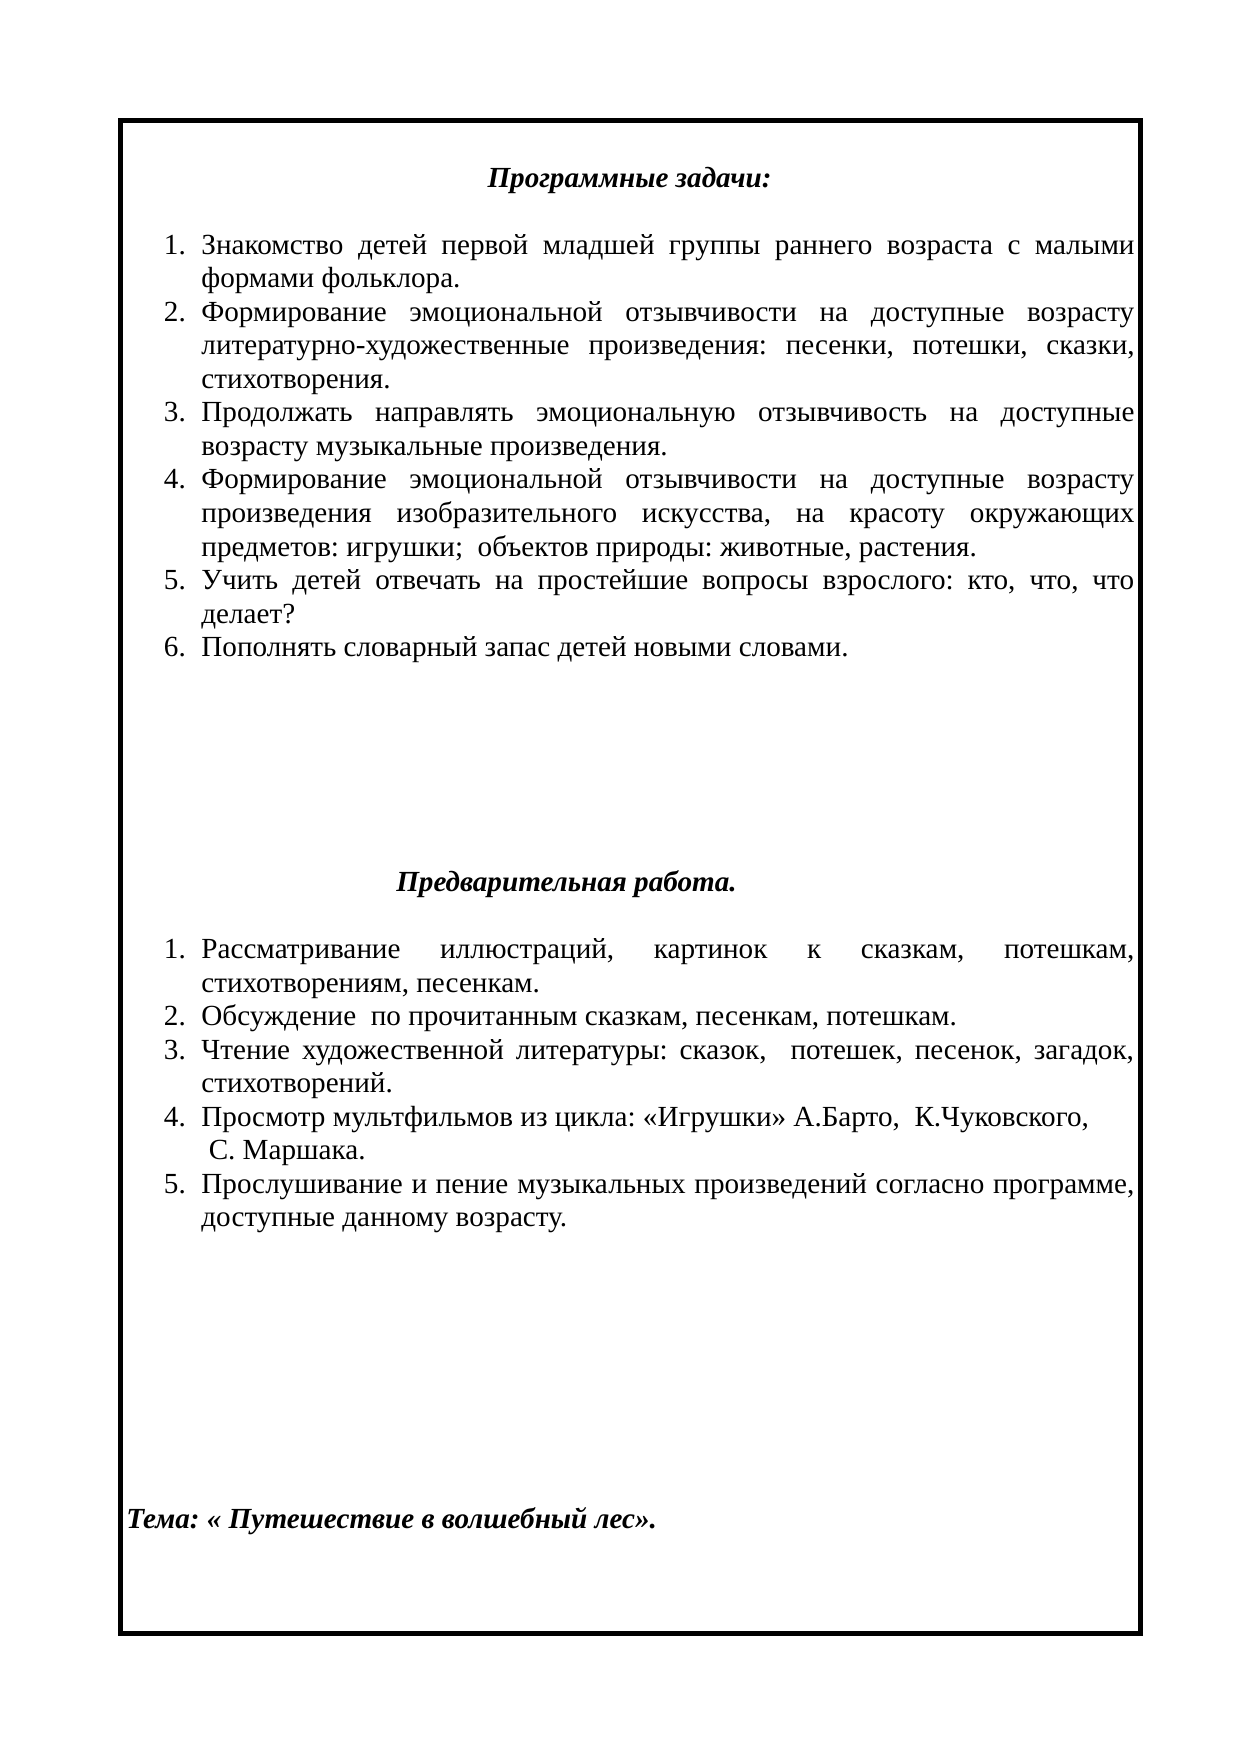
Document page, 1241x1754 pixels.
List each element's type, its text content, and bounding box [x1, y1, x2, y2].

list Прослушивание и пение музыкальных произведений согласно программе, доступные данному возрасту. [164, 1166, 1135, 1233]
list Пополнять словарный запас детей новыми словами. [164, 629, 1135, 663]
list Обсуждение по прочитанным сказкам, песенкам, потешкам. [164, 998, 1135, 1032]
list Просмотр мультфильмов из цикла: «Игрушки» А.Барто, К.Чуковского, [164, 1099, 1135, 1132]
list С. Маршака. [164, 1132, 1135, 1166]
list Чтение художественной литературы: сказок, потешек, песенок, загадок, стихотворений. [164, 1032, 1135, 1099]
list Рассматривание иллюстраций, картинок к сказкам, потешкам, стихотворениям, песенкам. [164, 931, 1135, 998]
text Программные задачи: [126, 160, 1135, 193]
list Продолжать направлять эмоциональную отзывчивость на доступные возрасту музыкальные произведения. [164, 394, 1135, 462]
list Формирование эмоциональной отзывчивости на доступные возрасту произведения изобразительного искусства, на красоту окружающих предметов: игрушки; объектов природы: животные, растения. [164, 462, 1135, 562]
list Знакомство детей первой младшей группы раннего возраста с малыми формами фольклора. [164, 227, 1135, 294]
text Предварительная работа. [126, 864, 1135, 898]
list Учить детей отвечать на простейшие вопросы взрослого: кто, что, что делает? [164, 562, 1135, 629]
text Тема: « Путешествие в волшебный лес». [126, 1501, 1135, 1535]
list Формирование эмоциональной отзывчивости на доступные возрасту литературно-художественные произведения: песенки, потешки, сказки, стихотворения. [164, 294, 1135, 394]
